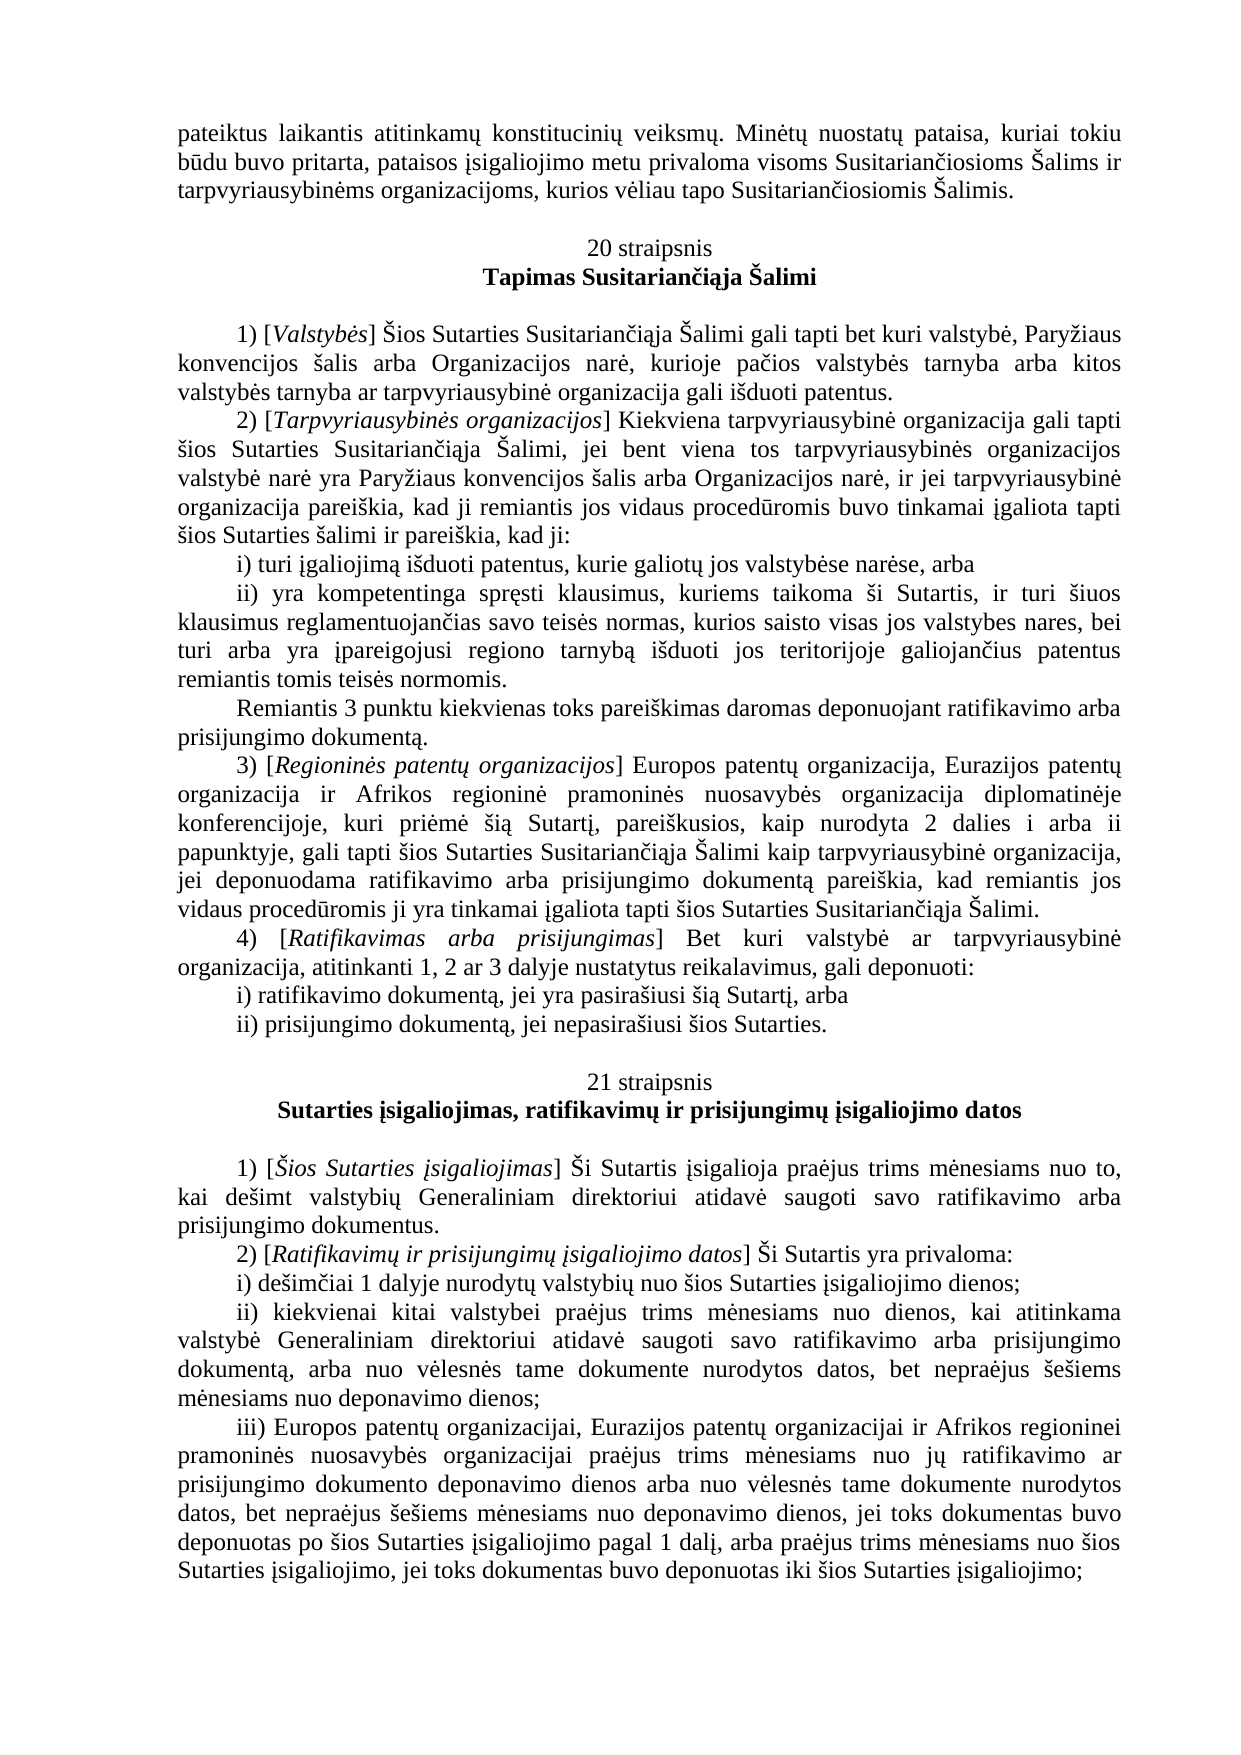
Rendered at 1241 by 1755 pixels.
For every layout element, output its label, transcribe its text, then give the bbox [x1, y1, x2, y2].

text ii) yra kompetentinga spręsti klausimus, kuriems taikoma ši Sutartis, ir turi šiuos klausimus reglamentuojančias savo teisės normas, kurios saisto visas jos valstybes nares, bei turi arba yra įpareigojusi regiono tarnybą išduoti jos teritorijoje galiojančius patentus remiantis tomis teisės normomis. [177, 578, 1122, 693]
text iii) Europos patentų organizacijai, Eurazijos patentų organizacijai ir Afrikos regioninei pramoninės nuosavybės organizacijai praėjus trims mėnesiams nuo jų ratifikavimo ar prisijungimo dokumento deponavimo dienos arba nuo vėlesnės tame dokumente nurodytos datos, bet nepraėjus šešiems mėnesiams nuo deponavimo dienos, jei toks dokumentas buvo deponuotas po šios Sutarties įsigaliojimo pagal 1 dalį, arba praėjus trims mėnesiams nuo šios Sutarties įsigaliojimo, jei toks dokumentas buvo deponuotas iki šios Sutarties įsigaliojimo; [177, 1412, 1122, 1584]
text pateiktus laikantis atitinkamų konstitucinių veiksmų. Minėtų nuostatų pataisa, kuriai tokiu būdu buvo pritarta, pataisos įsigaliojimo metu privaloma visoms Susitariančiosioms Šalims ir tarpvyriausybinėms organizacijoms, kurios vėliau tapo Susitariančiosiomis Šalimis. [177, 118, 1122, 204]
text Sutarties įsigaliojimas, ratifikavimų ir prisijungimų įsigaliojimo datos [177, 1096, 1122, 1124]
text 20 straipsnis [177, 233, 1122, 262]
text Tapimas Susitariančiąja Šalimi [177, 262, 1122, 291]
text 21 straipsnis [177, 1067, 1122, 1096]
text 1) [Šios Sutarties įsigaliojimas] Ši Sutartis įsigalioja praėjus trims mėnesiams nuo to, kai dešimt valstybių Generaliniam direktoriui atidavė saugoti savo ratifikavimo arba prisijungimo dokumentus. [177, 1153, 1122, 1239]
text i) dešimčiai 1 dalyje nurodytų valstybių nuo šios Sutarties įsigaliojimo dienos; [177, 1268, 1122, 1297]
text ii) kiekvienai kitai valstybei praėjus trims mėnesiams nuo dienos, kai atitinkama valstybė Generaliniam direktoriui atidavė saugoti savo ratifikavimo arba prisijungimo dokumentą, arba nuo vėlesnės tame dokumente nurodytos datos, bet nepraėjus šešiems mėnesiams nuo deponavimo dienos; [177, 1297, 1122, 1412]
text 4) [Ratifikavimas arba prisijungimas] Bet kuri valstybė ar tarpvyriausybinė organizacija, atitinkanti 1, 2 ar 3 dalyje nustatytus reikalavimus, gali deponuoti: [177, 923, 1122, 981]
text Remiantis 3 punktu kiekvienas toks pareiškimas daromas deponuojant ratifikavimo arba prisijungimo dokumentą. [177, 693, 1122, 751]
text i) ratifikavimo dokumentą, jei yra pasirašiusi šią Sutartį, arba [177, 981, 1122, 1009]
text 3) [Regioninės patentų organizacijos] Europos patentų organizacija, Eurazijos patentų organizacija ir Afrikos regioninė pramoninės nuosavybės organizacija diplomatinėje konferencijoje, kuri priėmė šią Sutartį, pareiškusios, kaip nurodyta 2 dalies i arba ii papunktyje, gali tapti šios Sutarties Susitariančiąja Šalimi kaip tarpvyriausybinė organizacija, jei deponuodama ratifikavimo arba prisijungimo dokumentą pareiškia, kad remiantis jos vidaus procedūromis ji yra tinkamai įgaliota tapti šios Sutarties Susitariančiąja Šalimi. [177, 751, 1122, 923]
text 1) [Valstybės] Šios Sutarties Susitariančiąja Šalimi gali tapti bet kuri valstybė, Paryžiaus konvencijos šalis arba Organizacijos narė, kurioje pačios valstybės tarnyba arba kitos valstybės tarnyba ar tarpvyriausybinė organizacija gali išduoti patentus. [177, 319, 1122, 406]
text 2) [Tarpvyriausybinės organizacijos] Kiekviena tarpvyriausybinė organizacija gali tapti šios Sutarties Susitariančiąja Šalimi, jei bent viena tos tarpvyriausybinės organizacijos valstybė narė yra Paryžiaus konvencijos šalis arba Organizacijos narė, ir jei tarpvyriausybinė organizacija pareiškia, kad ji remiantis jos vidaus procedūromis buvo tinkamai įgaliota tapti šios Sutarties šalimi ir pareiškia, kad ji: [177, 406, 1122, 549]
text i) turi įgaliojimą išduoti patentus, kurie galiotų jos valstybėse narėse, arba [177, 549, 1122, 578]
text ii) prisijungimo dokumentą, jei nepasirašiusi šios Sutarties. [177, 1009, 1122, 1038]
text 2) [Ratifikavimų ir prisijungimų įsigaliojimo datos] Ši Sutartis yra privaloma: [177, 1239, 1122, 1268]
